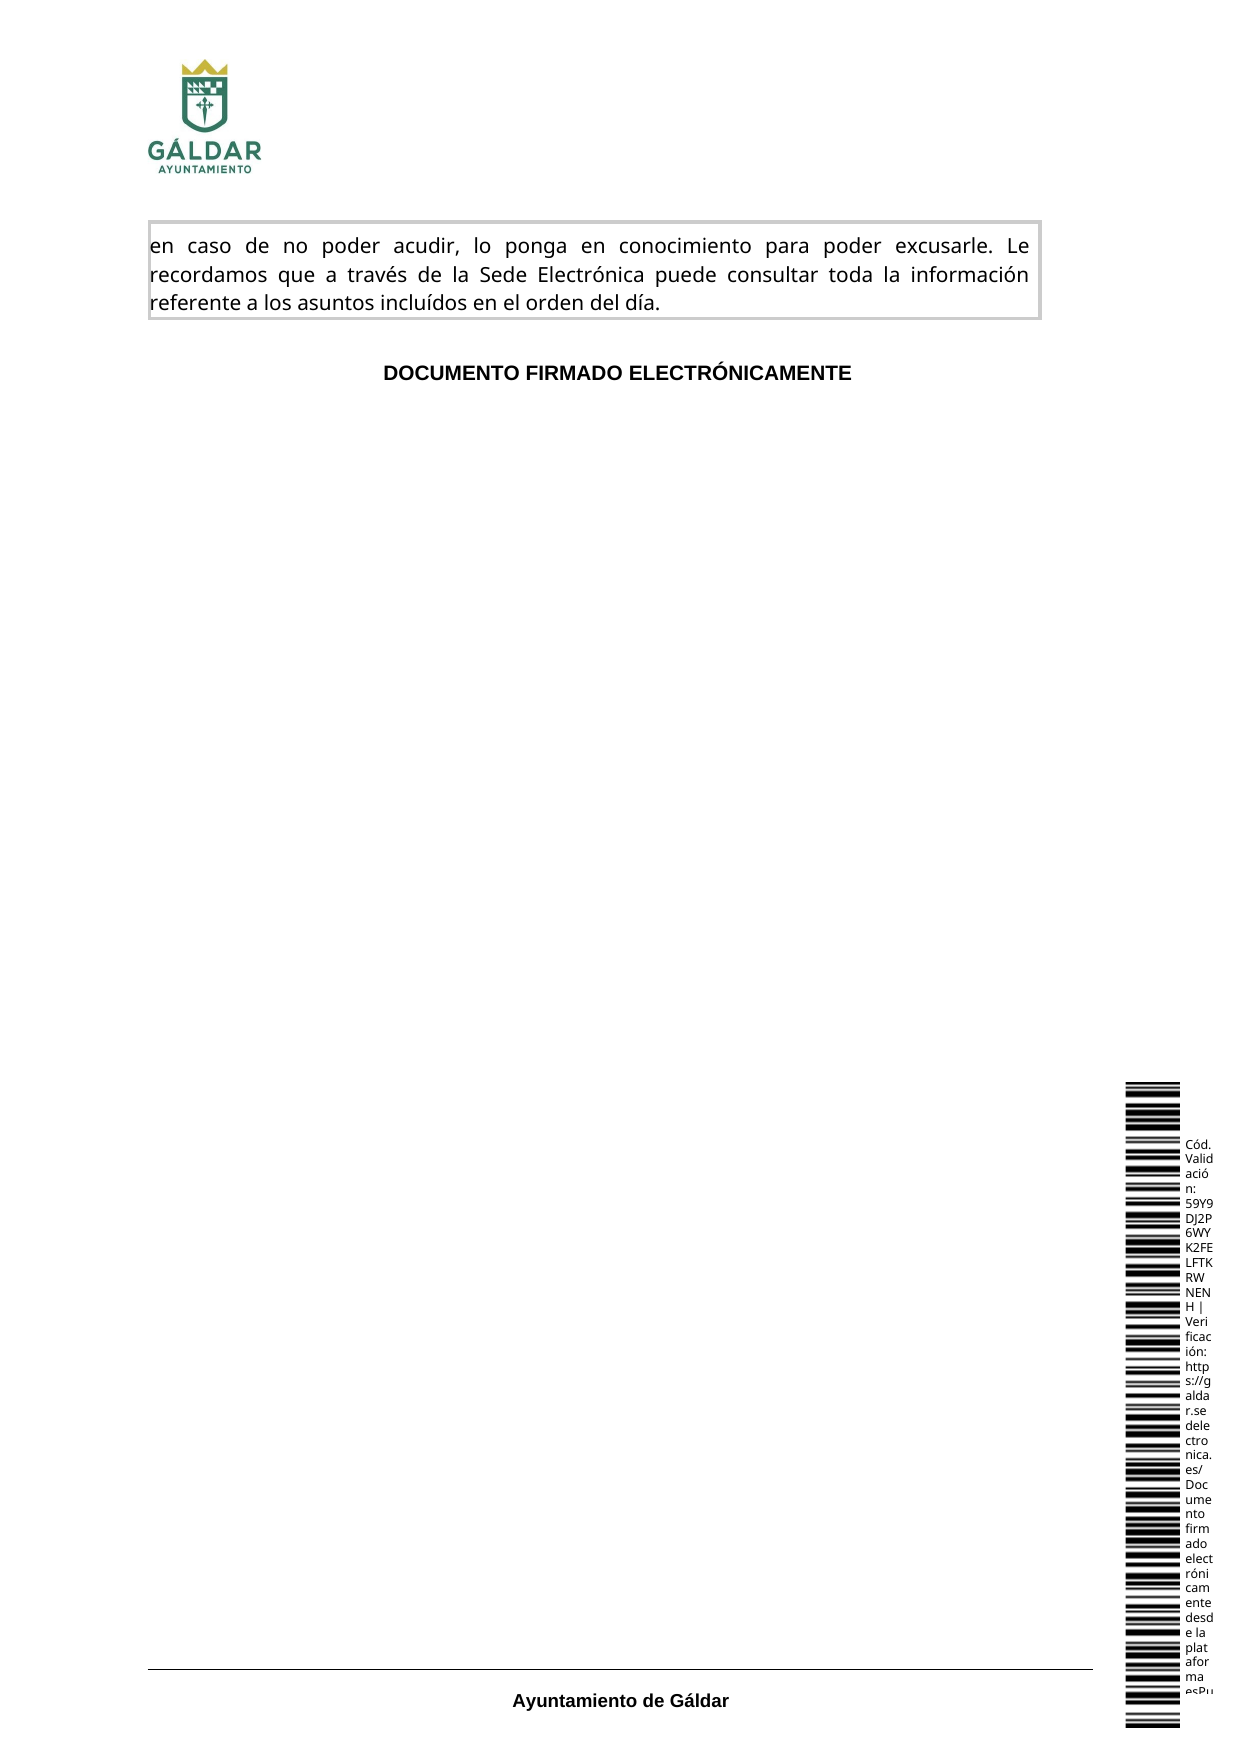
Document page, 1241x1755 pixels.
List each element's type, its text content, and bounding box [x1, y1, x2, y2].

text DOCUMENTO FIRMADO ELECTRÓNICAMENTE [283, 361, 952, 385]
text Cód. Validación: 59Y9DJ2P6WYK2FELFTKRWNENH | Verificación: https://galdar.sedelectronica.es/ Documento firmado electrónicamente desde la plataforma esPublico Gestiona | Página 2 de 2 [1185, 1138, 1214, 1693]
subtitle Ayuntamiento de Gáldar [288, 1691, 952, 1712]
table_header en caso de no poder acudir, lo ponga en conocimiento para poder excusarle. Le recordamos que a través de la Sede Electrónica puede consultar toda la información referente a los asuntos incluídos en el orden del día. [151, 224, 1038, 317]
